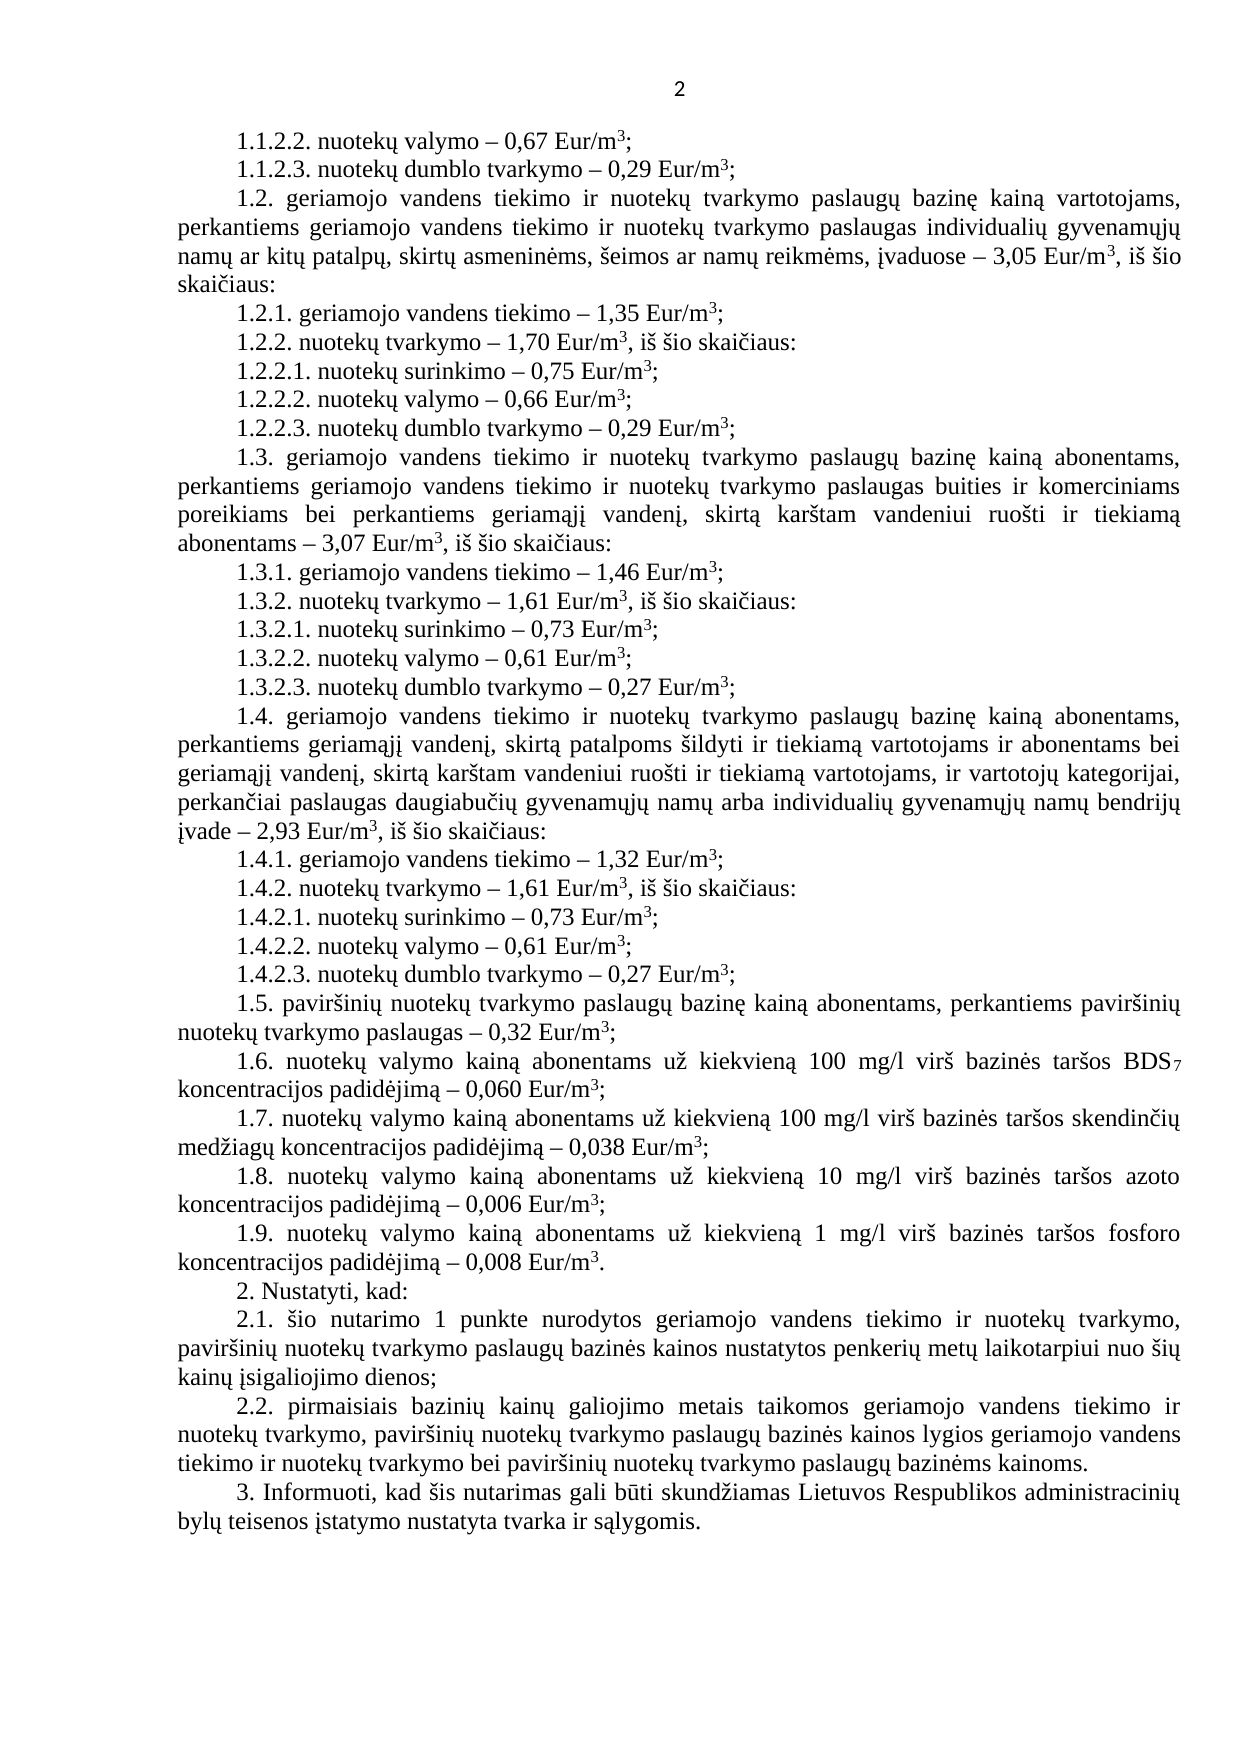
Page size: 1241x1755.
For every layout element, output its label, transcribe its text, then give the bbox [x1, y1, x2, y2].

text 1.2. geriamojo vandens tiekimo ir nuotekų tvarkymo paslaugų bazinę kainą vartotojams, perkantiems geriamojo vandens tiekimo ir nuotekų tvarkymo paslaugas individualių gyvenamųjų namų ar kitų patalpų, skirtų asmeninėms, šeimos ar namų reikmėms, įvaduose – 3,05 Eur/m3, iš šio skaičiaus: [177, 183, 1181, 298]
text 2.2. pirmaisiais bazinių kainų galiojimo metais taikomos geriamojo vandens tiekimo ir nuotekų tvarkymo, paviršinių nuotekų tvarkymo paslaugų bazinės kainos lygios geriamojo vandens tiekimo ir nuotekų tvarkymo bei paviršinių nuotekų tvarkymo paslaugų bazinėms kainoms. [177, 1391, 1181, 1477]
text 1.6. nuotekų valymo kainą abonentams už kiekvieną 100 mg/l virš bazinės taršos BDS7 koncentracijos padidėjimą – 0,060 Eur/m3; [177, 1046, 1181, 1103]
text 1.3.2.1. nuotekų surinkimo – 0,73 Eur/m3; [177, 614, 1181, 643]
text 1.9. nuotekų valymo kainą abonentams už kiekvieną 1 mg/l virš bazinės taršos fosforo koncentracijos padidėjimą – 0,008 Eur/m3. [177, 1218, 1181, 1276]
text 1.5. paviršinių nuotekų tvarkymo paslaugų bazinę kainą abonentams, perkantiems paviršinių nuotekų tvarkymo paslaugas – 0,32 Eur/m3; [177, 988, 1181, 1046]
text 1.7. nuotekų valymo kainą abonentams už kiekvieną 100 mg/l virš bazinės taršos skendinčių medžiagų koncentracijos padidėjimą – 0,038 Eur/m3; [177, 1103, 1181, 1161]
text 1.3.2. nuotekų tvarkymo – 1,61 Eur/m3, iš šio skaičiaus: [177, 586, 1181, 614]
text 2. Nustatyti, kad: [177, 1276, 1181, 1304]
text 1.3.2.3. nuotekų dumblo tvarkymo – 0,27 Eur/m3; [177, 672, 1181, 701]
text 1.8. nuotekų valymo kainą abonentams už kiekvieną 10 mg/l virš bazinės taršos azoto koncentracijos padidėjimą – 0,006 Eur/m3; [177, 1161, 1181, 1218]
text 1.4.2.1. nuotekų surinkimo – 0,73 Eur/m3; [177, 902, 1181, 931]
text 1.4. geriamojo vandens tiekimo ir nuotekų tvarkymo paslaugų bazinę kainą abonentams, perkantiems geriamąjį vandenį, skirtą patalpoms šildyti ir tiekiamą vartotojams ir abonentams bei geriamąjį vandenį, skirtą karštam vandeniui ruošti ir tiekiamą vartotojams, ir vartotojų kategorijai, perkančiai paslaugas daugiabučių gyvenamųjų namų arba individualių gyvenamųjų namų bendrijų įvade – 2,93 Eur/m3, iš šio skaičiaus: [177, 701, 1181, 844]
text 1.2.2.1. nuotekų surinkimo – 0,75 Eur/m3; [177, 356, 1181, 384]
text 1.4.2. nuotekų tvarkymo – 1,61 Eur/m3, iš šio skaičiaus: [177, 873, 1181, 902]
text 1.2.2.3. nuotekų dumblo tvarkymo – 0,29 Eur/m3; [177, 413, 1181, 442]
text 1.4.2.3. nuotekų dumblo tvarkymo – 0,27 Eur/m3; [177, 959, 1181, 988]
text 1.3.2.2. nuotekų valymo – 0,61 Eur/m3; [177, 643, 1181, 672]
text 2.1. šio nutarimo 1 punkte nurodytos geriamojo vandens tiekimo ir nuotekų tvarkymo, paviršinių nuotekų tvarkymo paslaugų bazinės kainos nustatytos penkerių metų laikotarpiui nuo šių kainų įsigaliojimo dienos; [177, 1304, 1181, 1391]
text 1.3. geriamojo vandens tiekimo ir nuotekų tvarkymo paslaugų bazinę kainą abonentams, perkantiems geriamojo vandens tiekimo ir nuotekų tvarkymo paslaugas buities ir komerciniams poreikiams bei perkantiems geriamąjį vandenį, skirtą karštam vandeniui ruošti ir tiekiamą abonentams – 3,07 Eur/m3, iš šio skaičiaus: [177, 442, 1181, 557]
text 1.4.1. geriamojo vandens tiekimo – 1,32 Eur/m3; [177, 844, 1181, 873]
text 1.4.2.2. nuotekų valymo – 0,61 Eur/m3; [177, 931, 1181, 959]
text 1.2.1. geriamojo vandens tiekimo – 1,35 Eur/m3; [177, 298, 1181, 327]
text 1.2.2. nuotekų tvarkymo – 1,70 Eur/m3, iš šio skaičiaus: [177, 327, 1181, 356]
text 1.1.2.3. nuotekų dumblo tvarkymo – 0,29 Eur/m3; [177, 154, 1181, 183]
text 1.3.1. geriamojo vandens tiekimo – 1,46 Eur/m3; [177, 557, 1181, 586]
text 3. Informuoti, kad šis nutarimas gali būti skundžiamas Lietuvos Respublikos administracinių bylų teisenos įstatymo nustatyta tvarka ir sąlygomis. [177, 1477, 1181, 1534]
text 1.1.2.2. nuotekų valymo – 0,67 Eur/m3; [177, 126, 1181, 154]
text 1.2.2.2. nuotekų valymo – 0,66 Eur/m3; [177, 384, 1181, 413]
